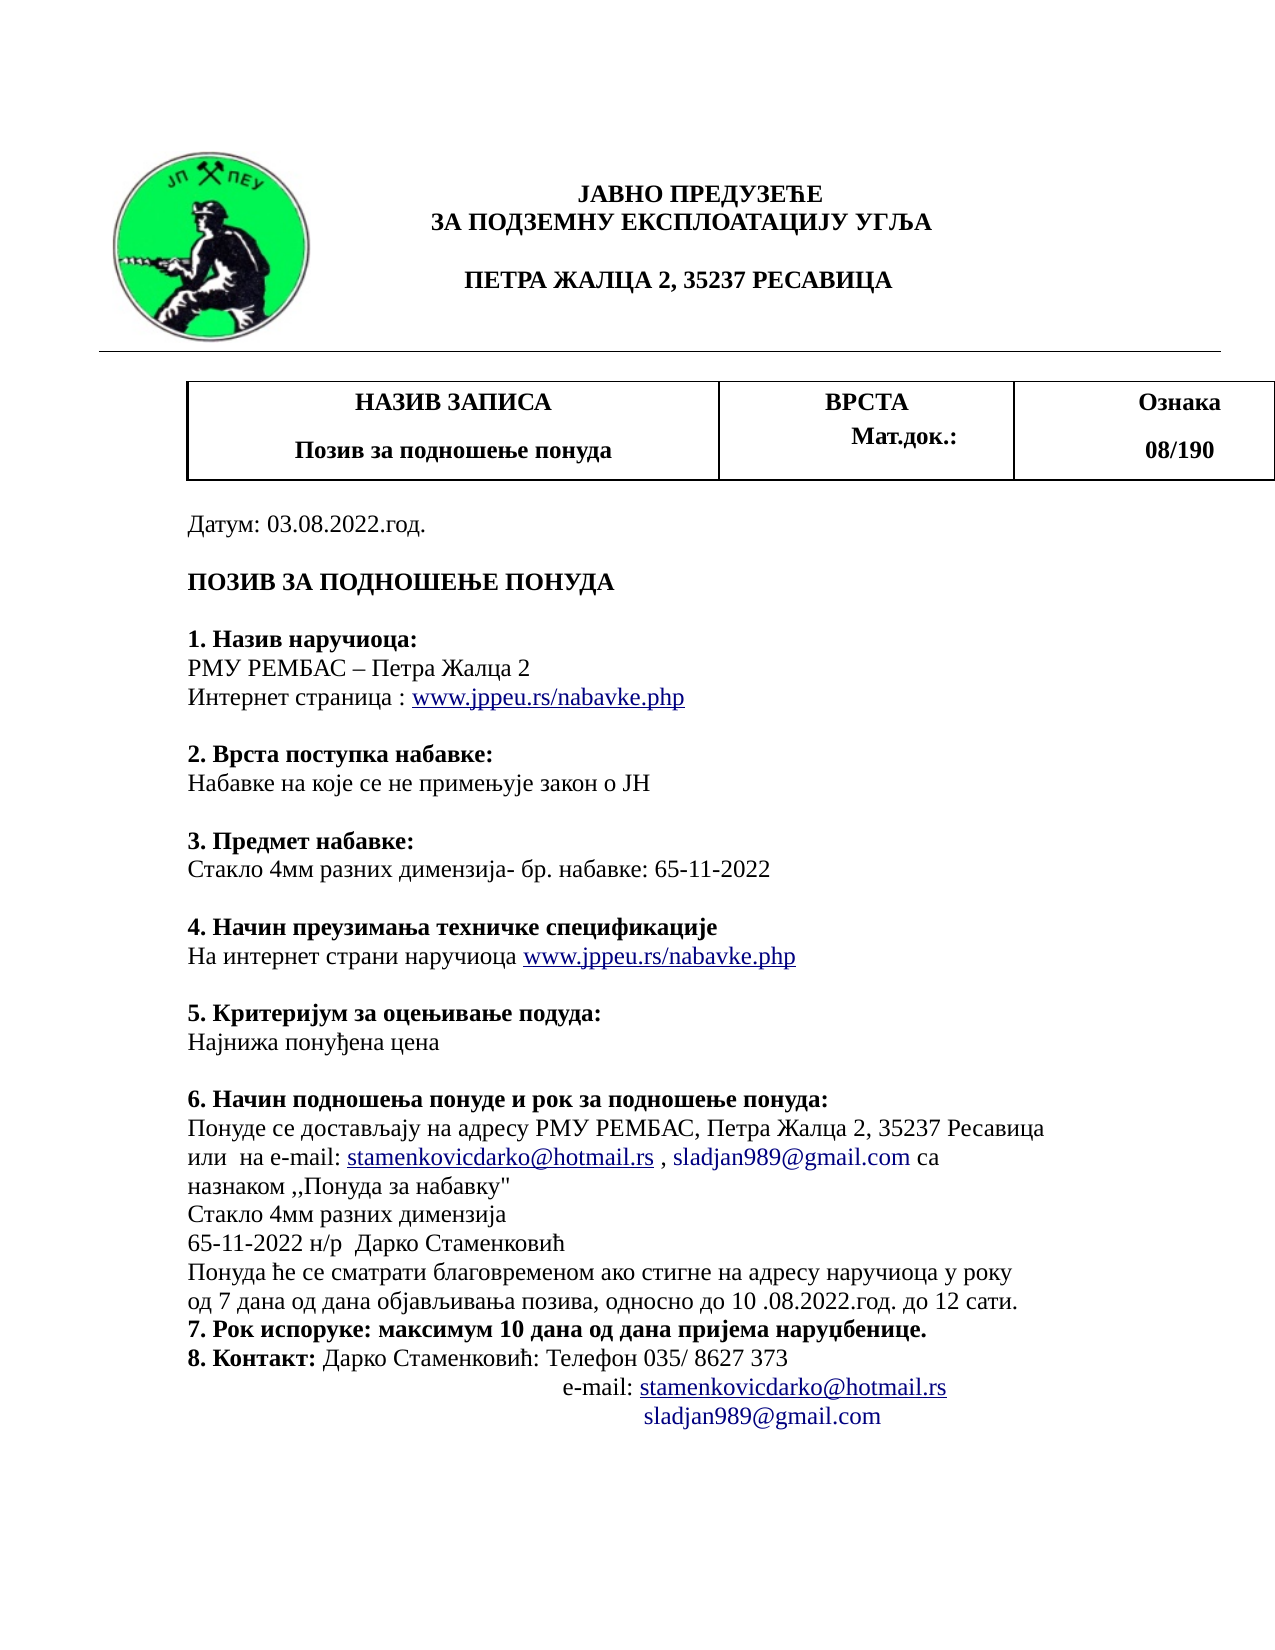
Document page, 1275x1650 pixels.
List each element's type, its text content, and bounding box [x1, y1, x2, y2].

text 2. Врста поступка набавке: [187, 739, 1087, 768]
text Стакло 4мм разних димензија [187, 1199, 1087, 1228]
text 6. Начин подношења понуде и рок за подношење понуда: [187, 1084, 1087, 1113]
text од 7 дана од дана објављивања позива, односно до 10 .08.2022.год. до 12 сати. [187, 1286, 1087, 1314]
text 5. Критеријум за оцењивање подуда: [187, 998, 1087, 1027]
text РМУ РЕМБАС – Петра Жалца 2 [187, 653, 1087, 682]
table_header [970, 150, 1221, 351]
text 1. Назив наручиоца: [187, 624, 1087, 653]
text 8. Контакт: Дарко Стаменковић: Телефон 035/ 8627 373 [187, 1343, 1087, 1372]
text Понудa ће се сматрати благовременoм ако стигнe на адресу наручиоца у року [187, 1257, 1087, 1286]
text 65-11-2022 н/р Дарко Стаменковић [187, 1228, 1087, 1257]
text Најнижа понуђена цена [187, 1027, 1087, 1056]
text Датум: 03.08.2022.год. [187, 509, 1087, 538]
table_cell Позив за подношење понуда [189, 421, 718, 479]
table_header ВРСТА [720, 382, 1013, 421]
text Стакло 4мм разних димензија- бр. набавке: 65-11-2022 [187, 854, 1087, 883]
text 7. Рок испоруке: максимум 10 дана од дана пријема наруџбенице. [187, 1314, 1087, 1343]
text 3. Предмет набавке: [187, 826, 1087, 854]
text ПОЗИВ ЗА ПОДНОШЕЊЕ ПОНУДА [187, 567, 1087, 596]
text sladjan989@gmail.com [187, 1401, 1087, 1429]
table_header [99, 150, 324, 351]
table_cell 08/190 [1015, 421, 1274, 479]
picture [112, 151, 311, 343]
text 4. Начин преузимања техничке спецификације [187, 912, 1087, 941]
table_header ЈАВНО ПРЕДУЗЕЋЕ ЗА ПОДЗЕМНУ ЕКСПЛОАТАЦИЈУ УГЉА ПЕТРА ЖАЛЦА 2, 35237 РЕСАВИЦА [324, 150, 970, 351]
table_cell Мат.док.: [720, 421, 1013, 479]
text Набавке на које се не примењује закон о ЈН [187, 768, 1087, 797]
table_header НАЗИВ ЗАПИСА [189, 382, 718, 421]
text На интернет страни наручиоца www.jppeu.rs/nabavke.php [187, 941, 1087, 969]
table_header Ознака [1015, 382, 1274, 421]
text Интернет страница : www.jppeu.rs/nabavke.php [187, 682, 1087, 711]
text e-mail: stamenkovicdarko@hotmail.rs [187, 1372, 1087, 1401]
text Понуде се достављају на адресу РМУ РЕМБАС, Петра Жалца 2, 35237 Ресавица или на e-mail: stamenkovicdarko@hotmail.rs , sladjan989@gmail.com са назнаком ,,Понуда за набавку" [187, 1113, 1087, 1199]
